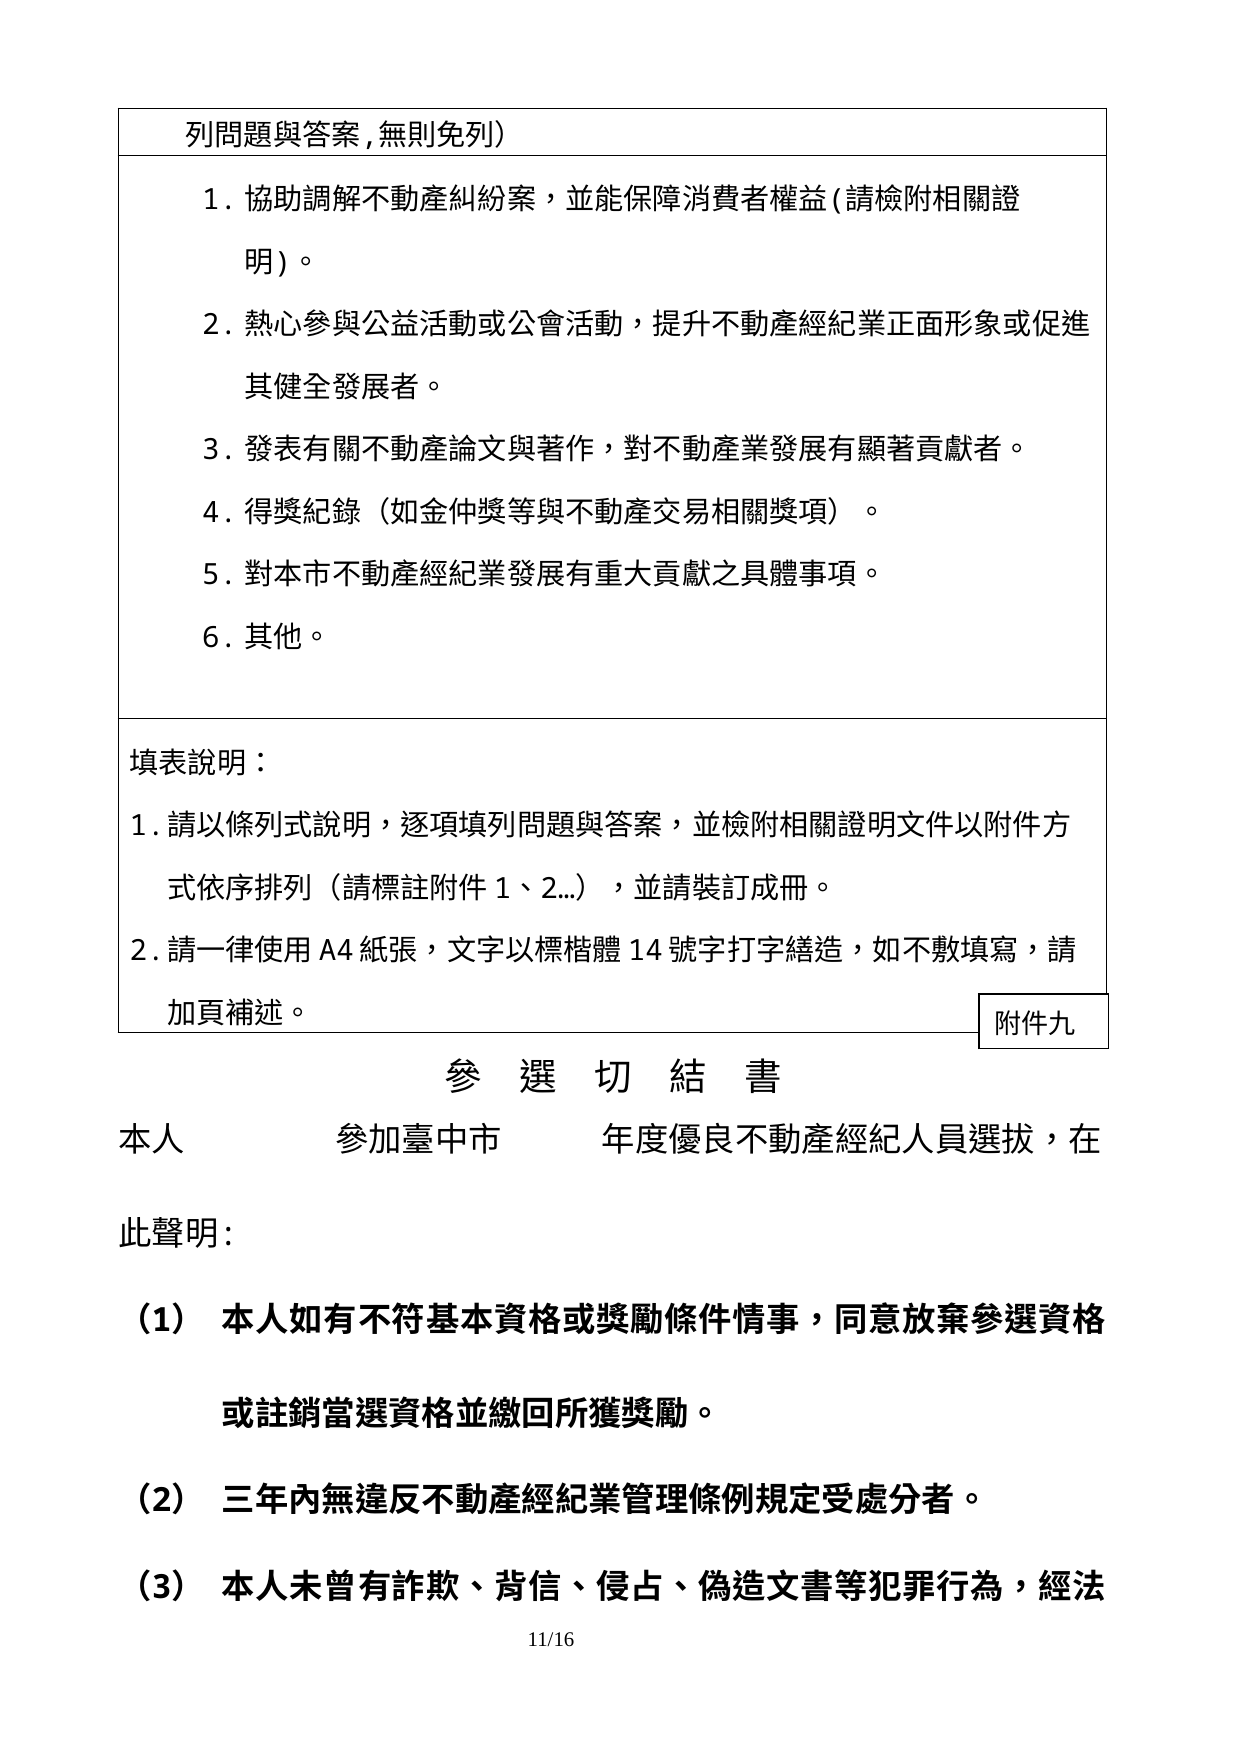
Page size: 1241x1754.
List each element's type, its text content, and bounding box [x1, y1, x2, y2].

text 本人 參加臺中市 年度優良不動產經紀人員選拔，在此聲明: [118, 1095, 1107, 1251]
table_cell 列問題與答案,無則免列） [119, 109, 1106, 154]
list 三年內無違反不動產經紀業管理條例規定受處分者。 [118, 1456, 1107, 1518]
table_cell 填表說明： 請以條列式說明，逐項填列問題與答案，並檢附相關證明文件以附件方式依序排列（請標註附件1、2…），並請裝訂成冊。 請一律使用A4紙張，文字以標楷體14號字打字繕造，如不敷填寫，請加頁補述。 [119, 719, 1106, 1032]
table_cell 協助調解不動產糾紛案，並能保障消費者權益(請檢附相關證明)。 熱心參與公益活動或公會活動，提升不動產經紀業正面形象或促進其健全發展者。 發表有關不動產論文與著作，對不動產業發展有顯著貢獻者。 得獎紀錄（如金仲獎等與不動產交易相關獎項）。 對本市不動產經紀業發展有重大貢獻之具體事項。 其他。 [119, 156, 1106, 718]
text 附件九 [994, 1002, 1092, 1040]
list 本人未曾有詐欺、背信、侵占、偽造文書等犯罪行為，經法 [118, 1542, 1107, 1605]
text 參 選 切 結 書 [980, 995, 1108, 1048]
text 參 選 切 結 書 [118, 1033, 1107, 1095]
list 本人如有不符基本資格或獎勵條件情事，同意放棄參選資格或註銷當選資格並繳回所獲獎勵。 [118, 1276, 1107, 1432]
